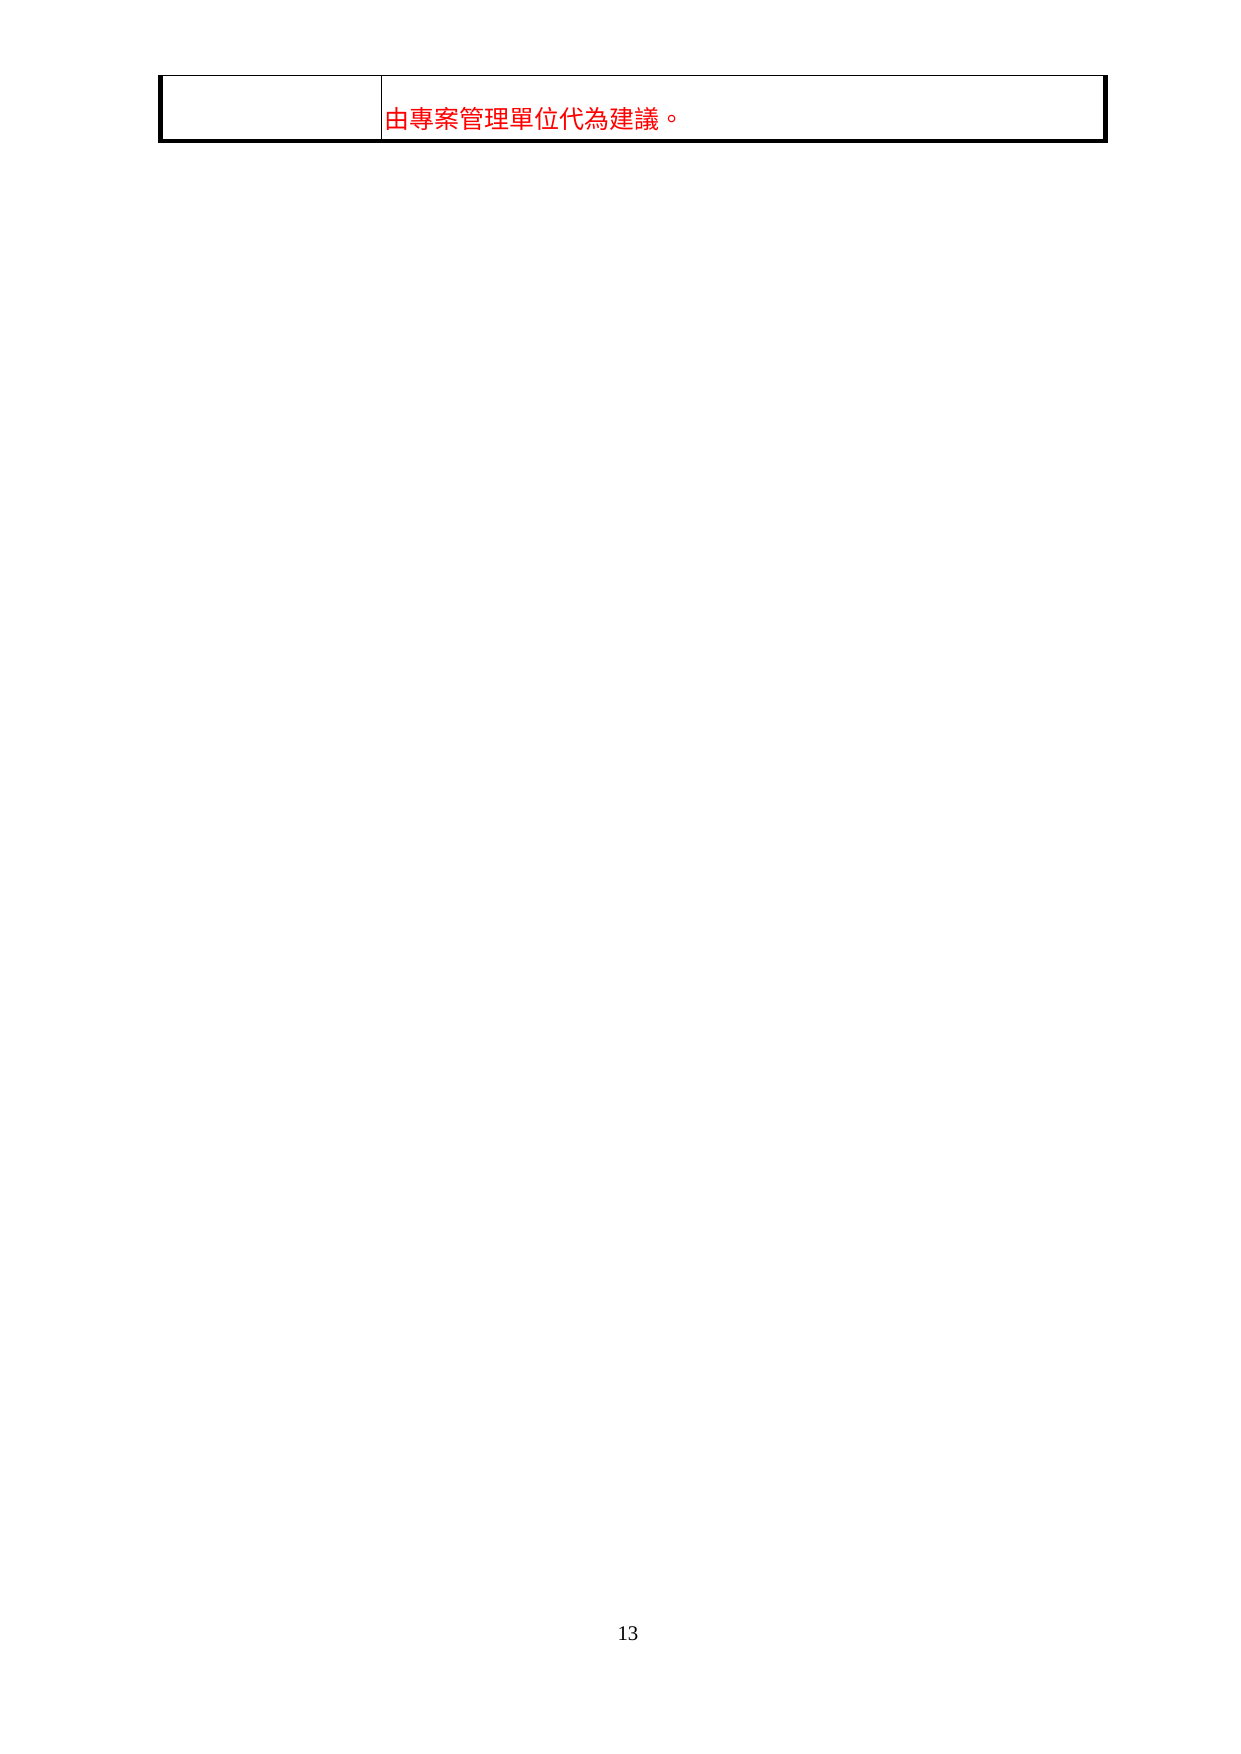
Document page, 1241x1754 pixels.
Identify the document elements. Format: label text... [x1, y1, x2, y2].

table_cell [163, 76, 381, 138]
table_cell 由專案管理單位代為建議。 [382, 76, 1103, 138]
